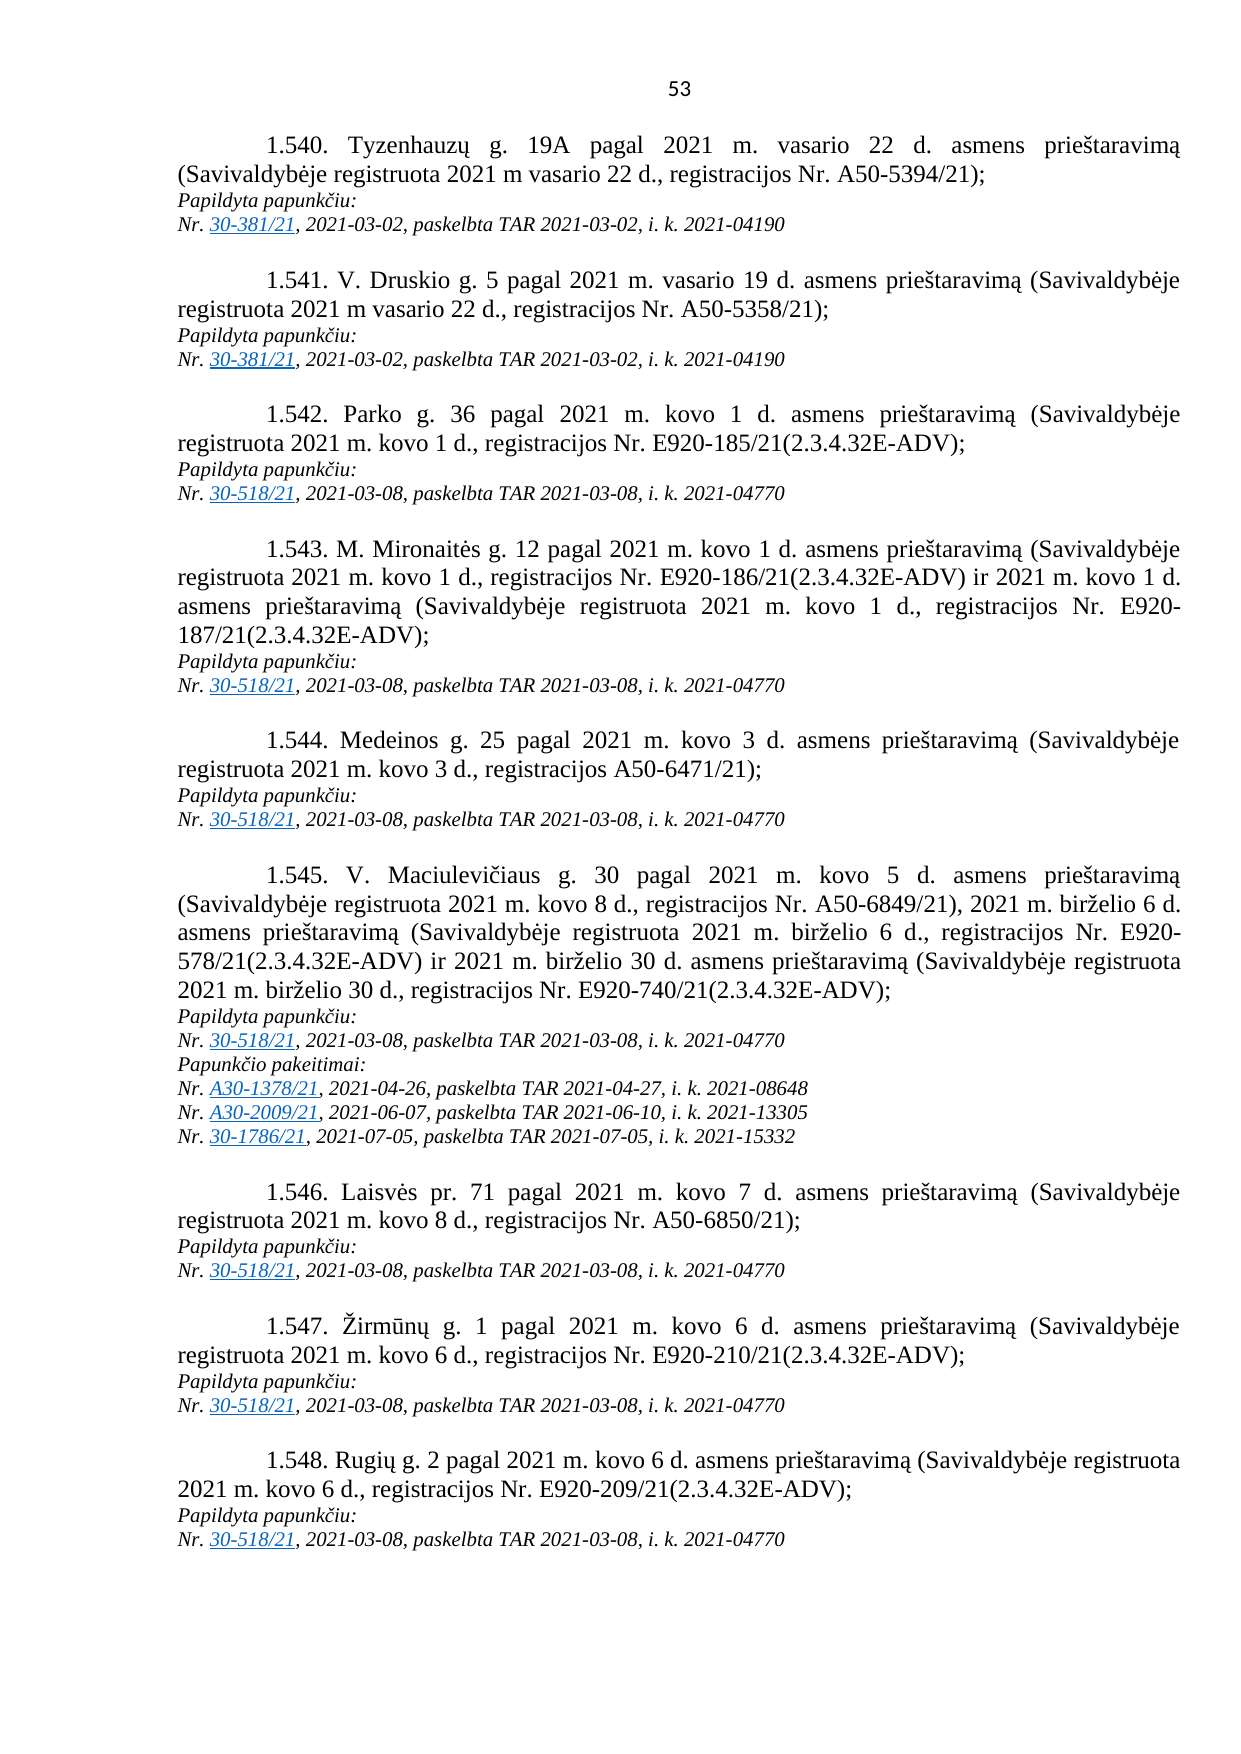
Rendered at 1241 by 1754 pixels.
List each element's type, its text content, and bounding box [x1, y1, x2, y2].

text Nr. 30-518/21, 2021-03-08, paskelbta TAR 2021-03-08, i. k. 2021-04770 [177, 807, 1181, 831]
text 1.543. M. Mironaitės g. 12 pagal 2021 m. kovo 1 d. asmens prieštaravimą (Savivaldybėje registruota 2021 m. kovo 1 d., registracijos Nr. E920-186/21(2.3.4.32E-ADV) ir 2021 m. kovo 1 d. asmens prieštaravimą (Savivaldybėje registruota 2021 m. kovo 1 d., registracijos Nr. E920-187/21(2.3.4.32E-ADV); [177, 534, 1181, 649]
text Nr. 30-381/21, 2021-03-02, paskelbta TAR 2021-03-02, i. k. 2021-04190 [177, 212, 1181, 236]
text Nr. 30-518/21, 2021-03-08, paskelbta TAR 2021-03-08, i. k. 2021-04770 [177, 673, 1181, 697]
text 1.540. Tyzenhauzų g. 19A pagal 2021 m. vasario 22 d. asmens prieštaravimą (Savivaldybėje registruota 2021 m vasario 22 d., registracijos Nr. A50-5394/21); [177, 131, 1181, 188]
text Papildyta papunkčiu: [177, 188, 1181, 212]
text Nr. 30-1786/21, 2021-07-05, paskelbta TAR 2021-07-05, i. k. 2021-15332 [177, 1124, 1181, 1148]
text Papildyta papunkčiu: [177, 1503, 1181, 1527]
text Papildyta papunkčiu: [177, 1004, 1181, 1028]
text Papildyta papunkčiu: [177, 322, 1181, 347]
text Papunkčio pakeitimai: [177, 1052, 1181, 1076]
text Nr. 30-518/21, 2021-03-08, paskelbta TAR 2021-03-08, i. k. 2021-04770 [177, 1258, 1181, 1282]
text 1.548. Rugių g. 2 pagal 2021 m. kovo 6 d. asmens prieštaravimą (Savivaldybėje registruota 2021 m. kovo 6 d., registracijos Nr. E920-209/21(2.3.4.32E-ADV); [177, 1446, 1181, 1503]
text Papildyta papunkčiu: [177, 783, 1181, 807]
text Nr. 30-518/21, 2021-03-08, paskelbta TAR 2021-03-08, i. k. 2021-04770 [177, 1527, 1181, 1551]
text Nr. A30-2009/21, 2021-06-07, paskelbta TAR 2021-06-10, i. k. 2021-13305 [177, 1100, 1181, 1124]
text Nr. 30-518/21, 2021-03-08, paskelbta TAR 2021-03-08, i. k. 2021-04770 [177, 1393, 1181, 1417]
text 1.542. Parko g. 36 pagal 2021 m. kovo 1 d. asmens prieštaravimą (Savivaldybėje registruota 2021 m. kovo 1 d., registracijos Nr. E920-185/21(2.3.4.32E-ADV); [177, 399, 1181, 457]
text Papildyta papunkčiu: [177, 1369, 1181, 1393]
text 1.541. V. Druskio g. 5 pagal 2021 m. vasario 19 d. asmens prieštaravimą (Savivaldybėje registruota 2021 m vasario 22 d., registracijos Nr. A50-5358/21); [177, 265, 1181, 322]
text Papildyta papunkčiu: [177, 457, 1181, 481]
text Nr. 30-518/21, 2021-03-08, paskelbta TAR 2021-03-08, i. k. 2021-04770 [177, 481, 1181, 505]
text 1.546. Laisvės pr. 71 pagal 2021 m. kovo 7 d. asmens prieštaravimą (Savivaldybėje registruota 2021 m. kovo 8 d., registracijos Nr. A50-6850/21); [177, 1177, 1181, 1234]
text 1.545. V. Maciulevičiaus g. 30 pagal 2021 m. kovo 5 d. asmens prieštaravimą (Savivaldybėje registruota 2021 m. kovo 8 d., registracijos Nr. A50-6849/21), 2021 m. birželio 6 d. asmens prieštaravimą (Savivaldybėje registruota 2021 m. birželio 6 d., registracijos Nr. E920-578/21(2.3.4.32E-ADV) ir 2021 m. birželio 30 d. asmens prieštaravimą (Savivaldybėje registruota 2021 m. birželio 30 d., registracijos Nr. E920-740/21(2.3.4.32E-ADV); [177, 860, 1181, 1004]
text 1.544. Medeinos g. 25 pagal 2021 m. kovo 3 d. asmens prieštaravimą (Savivaldybėje registruota 2021 m. kovo 3 d., registracijos A50-6471/21); [177, 726, 1181, 783]
text Papildyta papunkčiu: [177, 1234, 1181, 1258]
text Nr. 30-381/21, 2021-03-02, paskelbta TAR 2021-03-02, i. k. 2021-04190 [177, 347, 1181, 371]
text 1.547. Žirmūnų g. 1 pagal 2021 m. kovo 6 d. asmens prieštaravimą (Savivaldybėje registruota 2021 m. kovo 6 d., registracijos Nr. E920-210/21(2.3.4.32E-ADV); [177, 1311, 1181, 1369]
text Papildyta papunkčiu: [177, 649, 1181, 673]
text Nr. 30-518/21, 2021-03-08, paskelbta TAR 2021-03-08, i. k. 2021-04770 [177, 1028, 1181, 1052]
text Nr. A30-1378/21, 2021-04-26, paskelbta TAR 2021-04-27, i. k. 2021-08648 [177, 1076, 1181, 1100]
